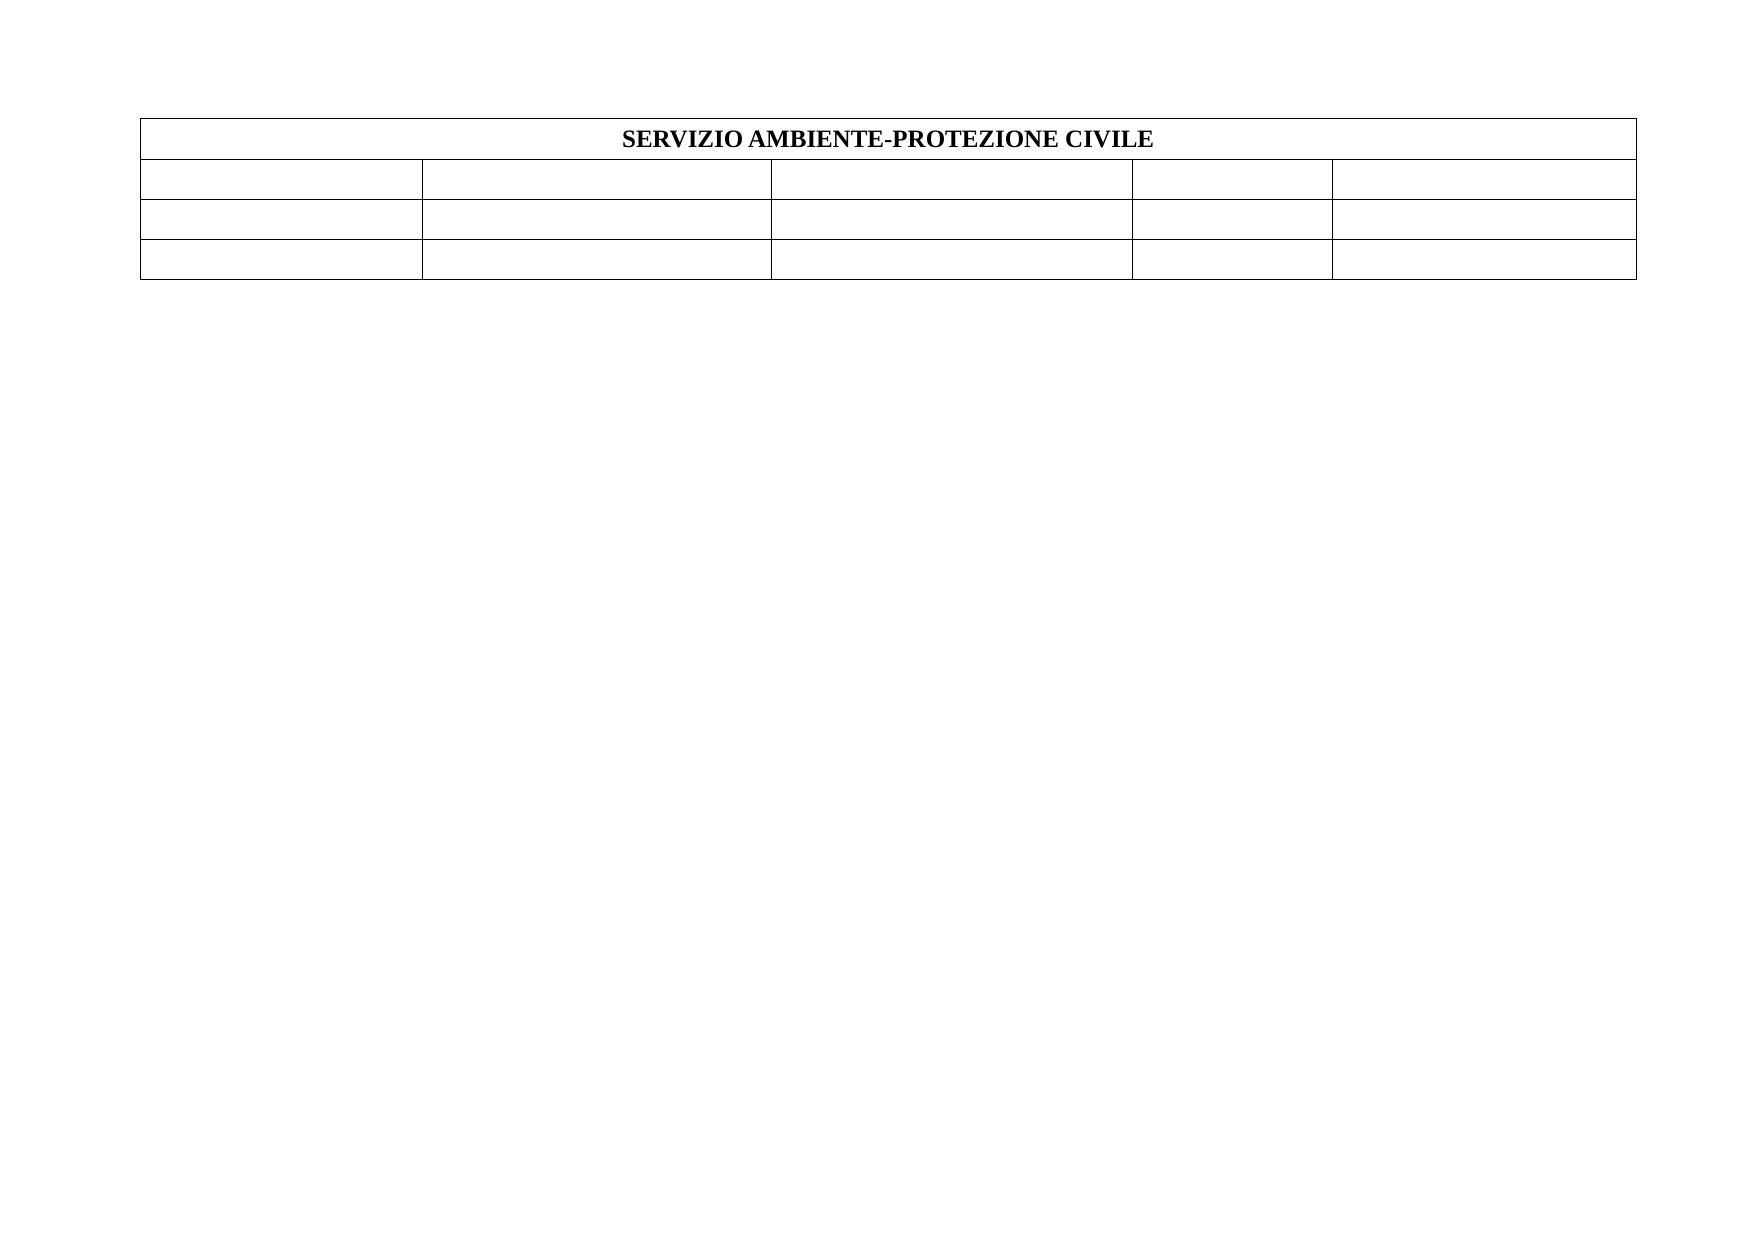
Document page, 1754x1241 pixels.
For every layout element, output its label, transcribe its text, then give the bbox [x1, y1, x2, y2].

table_cell [772, 160, 1132, 199]
table_cell [772, 200, 1132, 239]
table_cell [423, 160, 771, 199]
table_cell [1333, 240, 1636, 279]
table_cell [772, 240, 1132, 279]
table_cell [1133, 200, 1332, 239]
table_header SERVIZIO AMBIENTE-PROTEZIONE CIVILE [141, 119, 1636, 158]
table_cell [141, 200, 422, 239]
table_cell [423, 240, 771, 279]
table_cell [1133, 240, 1332, 279]
table_cell [141, 240, 422, 279]
table_cell [1133, 160, 1332, 199]
table_cell [1333, 200, 1636, 239]
table_cell [141, 160, 422, 199]
table_cell [1333, 160, 1636, 199]
table_cell [423, 200, 771, 239]
